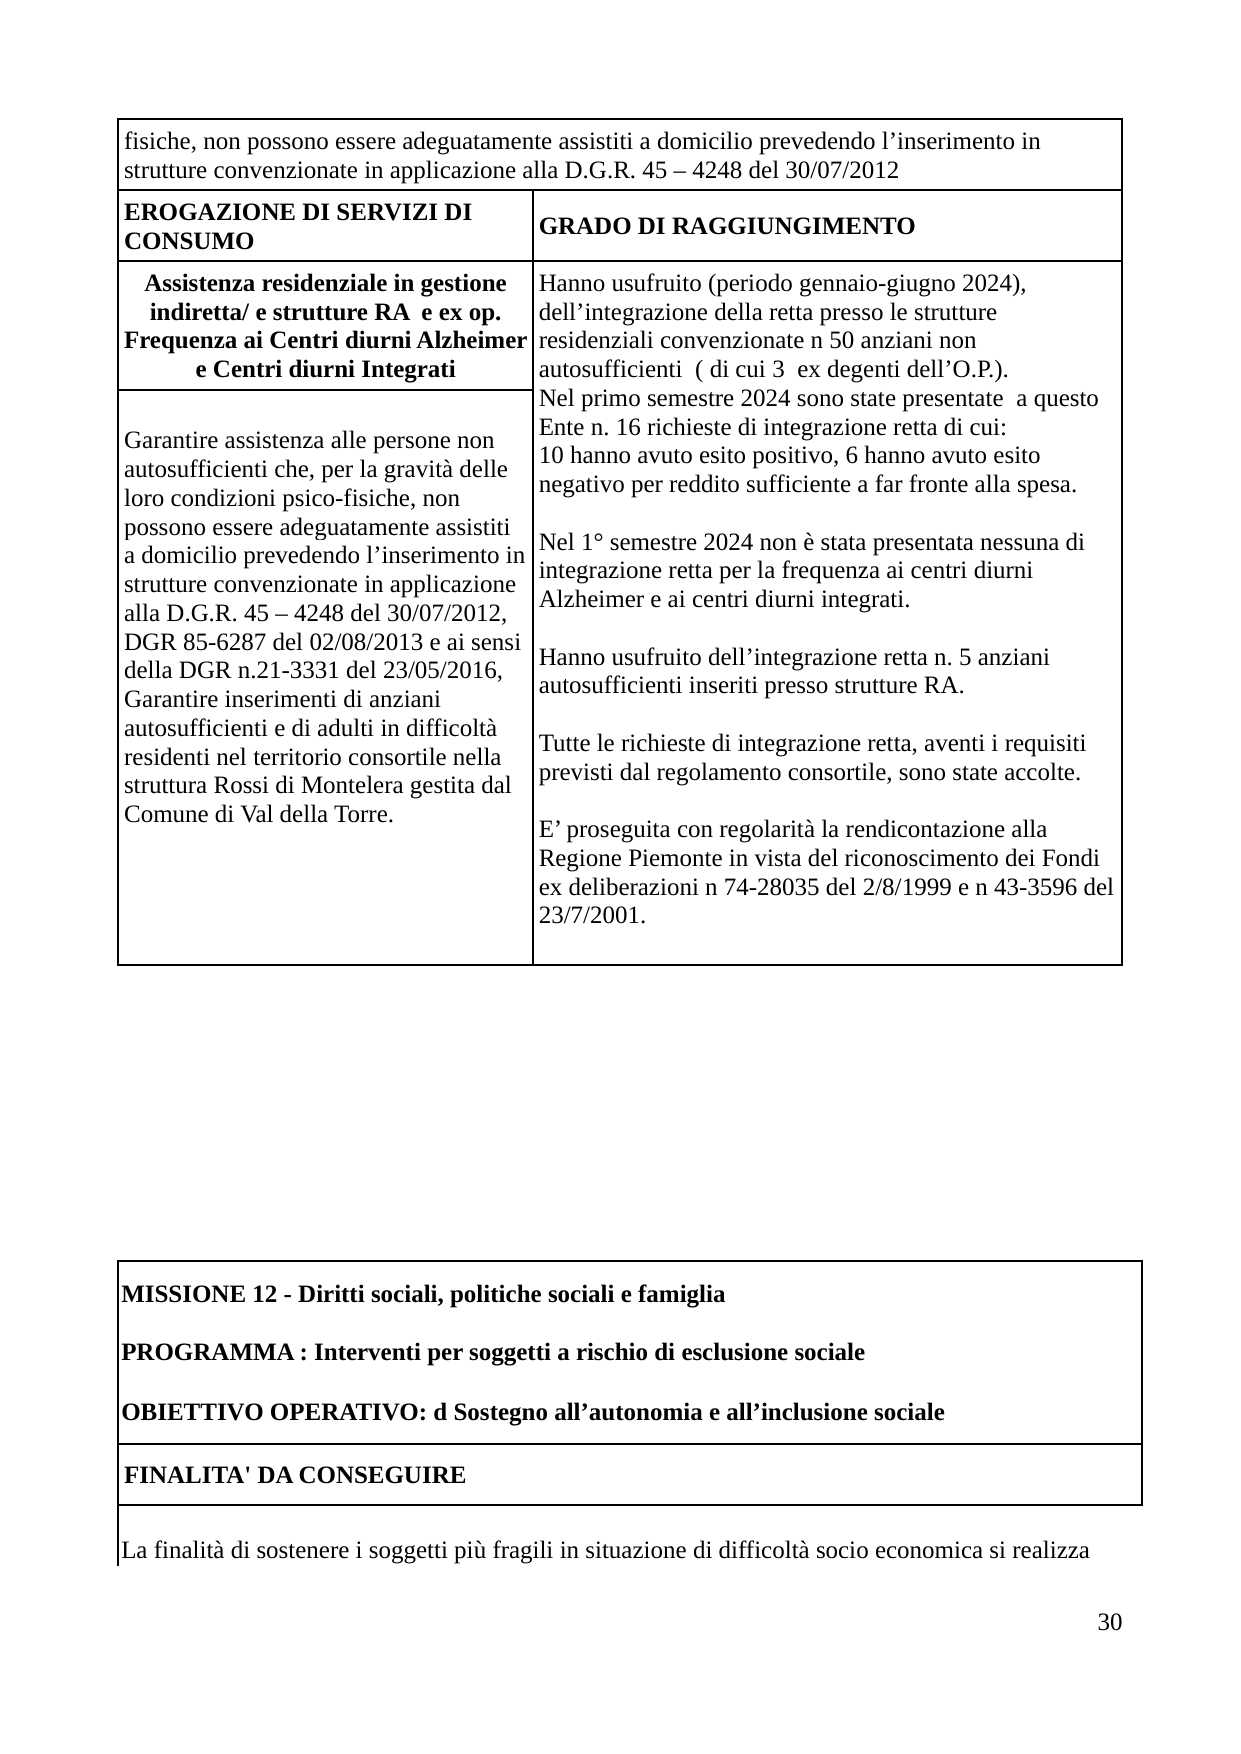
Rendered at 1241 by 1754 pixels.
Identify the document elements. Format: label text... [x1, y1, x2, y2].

table_cell La finalità di sostenere i soggetti più fragili in situazione di difficoltà socio economica si realizza [119, 1506, 1142, 1566]
table_cell GRADO DI RAGGIUNGIMENTO [534, 191, 1121, 260]
table_cell Garantire assistenza alle persone non autosufficienti che, per la gravità delle loro condizioni psico-fisiche, non possono essere adeguatamente assistiti a domicilio prevedendo l’inserimento in strutture convenzionate in applicazione alla D.G.R. 45 – 4248 del 30/07/2012, DGR 85-6287 del 02/08/2013 e ai sensi della DGR n.21-3331 del 23/05/2016, Garantire inserimenti di anziani autosufficienti e di adulti in difficoltà residenti nel territorio consortile nella struttura Rossi di Montelera gestita dal Comune di Val della Torre. [119, 391, 532, 964]
table_cell fisiche, non possono essere adeguatamente assistiti a domicilio prevedendo l’inserimento in strutture convenzionate in applicazione alla D.G.R. 45 – 4248 del 30/07/2012 [119, 120, 1121, 189]
table_cell OBIETTIVO OPERATIVO: d Sostegno all’autonomia e all’inclusione sociale [119, 1382, 1141, 1443]
table_cell FINALITA' DA CONSEGUIRE [119, 1445, 1141, 1504]
table_cell PROGRAMMA : Interventi per soggetti a rischio di esclusione sociale [119, 1321, 1141, 1382]
table_cell Hanno usufruito (periodo gennaio-giugno 2024), dell’integrazione della retta presso le strutture residenziali convenzionate n 50 anziani non autosufficienti ( di cui 3 ex degenti dell’O.P.). Nel primo semestre 2024 sono state presentate a questo Ente n. 16 richieste di integrazione retta di cui: 10 hanno avuto esito positivo, 6 hanno avuto esito negativo per reddito sufficiente a far fronte alla spesa. Nel 1° semestre 2024 non è stata presentata nessuna di integrazione retta per la frequenza ai centri diurni Alzheimer e ai centri diurni integrati. Hanno usufruito dell’integrazione retta n. 5 anziani autosufficienti inseriti presso strutture RA. Tutte le richieste di integrazione retta, aventi i requisiti previsti dal regolamento consortile, sono state accolte. E’ proseguita con regolarità la rendicontazione alla Regione Piemonte in vista del riconoscimento dei Fondi ex deliberazioni n 74-28035 del 2/8/1999 e n 43-3596 del 23/7/2001. [534, 262, 1121, 964]
table_cell Assistenza residenziale in gestione indiretta/ e strutture RA e ex op. Frequenza ai Centri diurni Alzheimer e Centri diurni Integrati [119, 262, 532, 389]
table_header MISSIONE 12 - Diritti sociali, politiche sociali e famiglia [119, 1262, 1141, 1321]
table_cell EROGAZIONE DI SERVIZI DI CONSUMO [119, 191, 532, 260]
